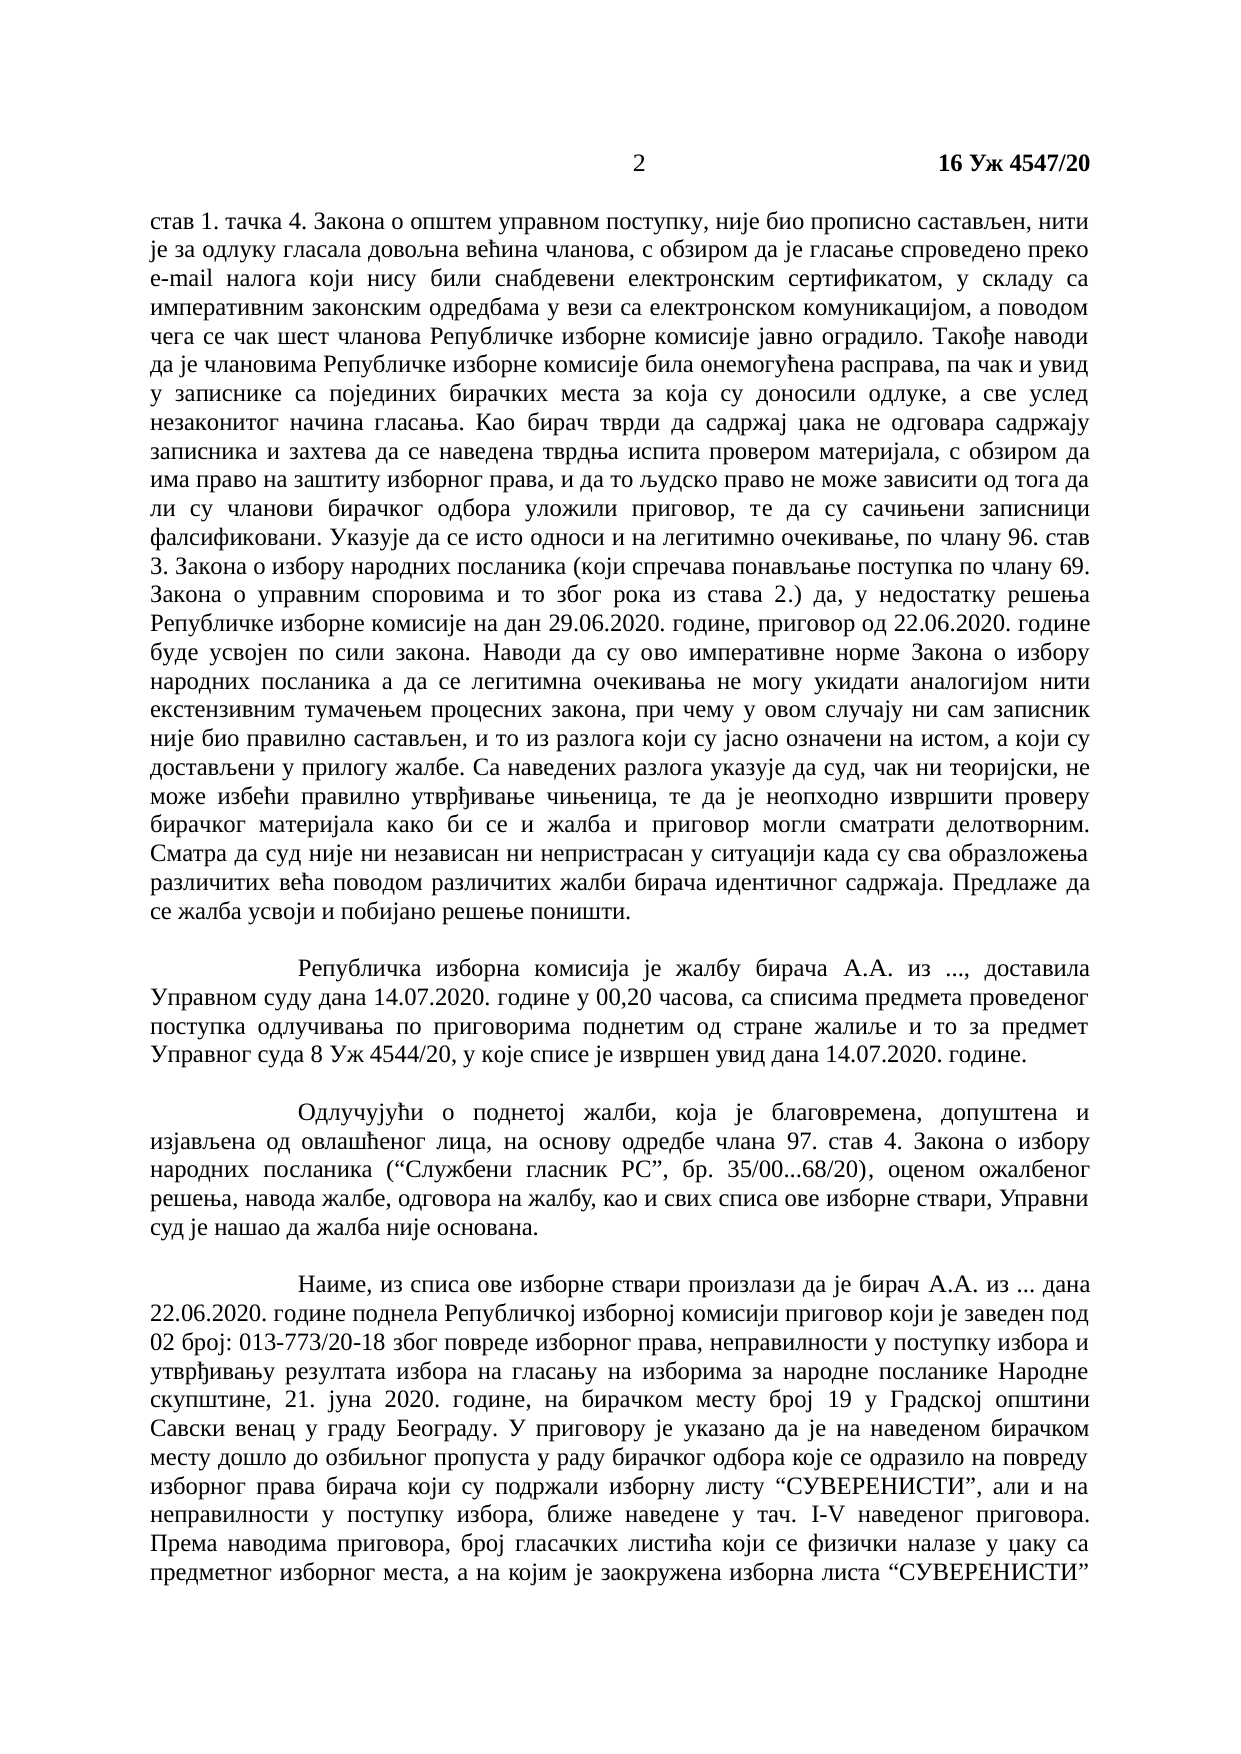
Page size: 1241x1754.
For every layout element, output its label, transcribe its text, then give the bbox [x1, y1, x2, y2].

text Одлучујући о поднетој жалби, која је благовремена, допуштена и изјављена од овлашћеног лица, на основу одредбе члана 97. став 4. Закона о избору народних посланика (“Службени гласник РС”, бр. 35/00...68/20), оценом ожалбеног решења, навода жалбе, одговора на жалбу, као и свих списа ове изборне ствари, Управни суд је нашао да жалба није основана. [150, 1097, 1090, 1241]
text Наиме, из списа ове изборне ствари произлази да је бирач А.А. из ... дана 22.06.2020. године поднела Републичкој изборној комисији приговор који је заведен под 02 број: 013-773/20-18 због повреде изборног права, неправилности у поступку избора и утврђивању резултата избора на гласању на изборима за народне посланике Народне скупштине, 21. јуна 2020. године, на бирачком месту број 19 у Градској општини Савски венац у граду Београду. У приговору је указано да је на наведеном бирачком месту дошло до озбиљног пропуста у раду бирачког одбора које се одразило на повреду изборног права бирача који су подржали изборну листу “СУВЕРЕНИСТИ”, али и на неправилности у поступку избора, ближе наведене у тач. I-V наведеног приговора. Према наводима приговора, број гласачких листића који се физички налазе у џаку са предметног изборног места, а на којим је заокружена изборна листа “СУВЕРЕНИСТИ” [150, 1269, 1090, 1586]
text став 1. тачка 4. Закона о општем управном поступку, није био прописно састављен, нити је за одлуку гласала довољна већина чланова, с обзиром да је гласање спроведено преко e-mail налога који нису били снабдевени електронским сертификатом, у складу са императивним законским одредбама у вези са електронском комуникацијом, а поводом чега се чак шест чланова Републичке изборне комисије јавно оградило. Такође наводи да је члановима Републичке изборне комисије била онемогућена расправа, па чак и увид у записнике са појединих бирачких места за која су доносили одлуке, а све услед незаконитог начина гласања. Као бирач тврди да садржај џака не одговара садржају записника и захтева да се наведена тврдња испита провером материјала, с обзиром да има право на заштиту изборног права, и да то људско право не може зависити од тога да ли су чланови бирачког одбора уложили приговор, те да су сачињени записници фалсификовани. Указује да се исто односи и на легитимно очекивање, по члану 96. став 3. Закона о избору народних посланика (који спречава понављање поступка по члану 69. Закона о управним споровима и то због рока из става 2.) да, у недостатку решења Републичке изборне комисије на дан 29.06.2020. године, приговор од 22.06.2020. године буде усвојен по сили закона. Наводи да су ово императивне норме Закона о избору народних посланика а да се легитимна очекивања не могу укидати аналогијом нити екстензивним тумачењем процесних закона, при чему у овом случају ни сам записник није био правилно састављен, и то из разлога који су јасно означени на истом, а који су достављени у прилогу жалбе. Са наведених разлога указује да суд, чак ни теоријски, не може избећи правилно утврђивање чињеница, те да је неопходно извршити проверу бирачког материјала како би се и жалба и приговор могли сматрати делотворним. Сматра да суд није ни независан ни непристрасан у ситуацији када су сва образложења различитих већа поводом различитих жалби бирача идентичног садржаја. Предлаже да се жалба усвоји и побијано решење поништи. [150, 206, 1090, 924]
text Републичка изборна комисија је жалбу бирача А.А. из ..., доставила Управном суду дана 14.07.2020. године у 00,20 часова, са списима предмета проведеног поступка одлучивања по приговорима поднетим од стране жалиље и то за предмет Управног суда 8 Уж 4544/20, у које списе је извршен увид дана 14.07.2020. године. [150, 953, 1090, 1068]
